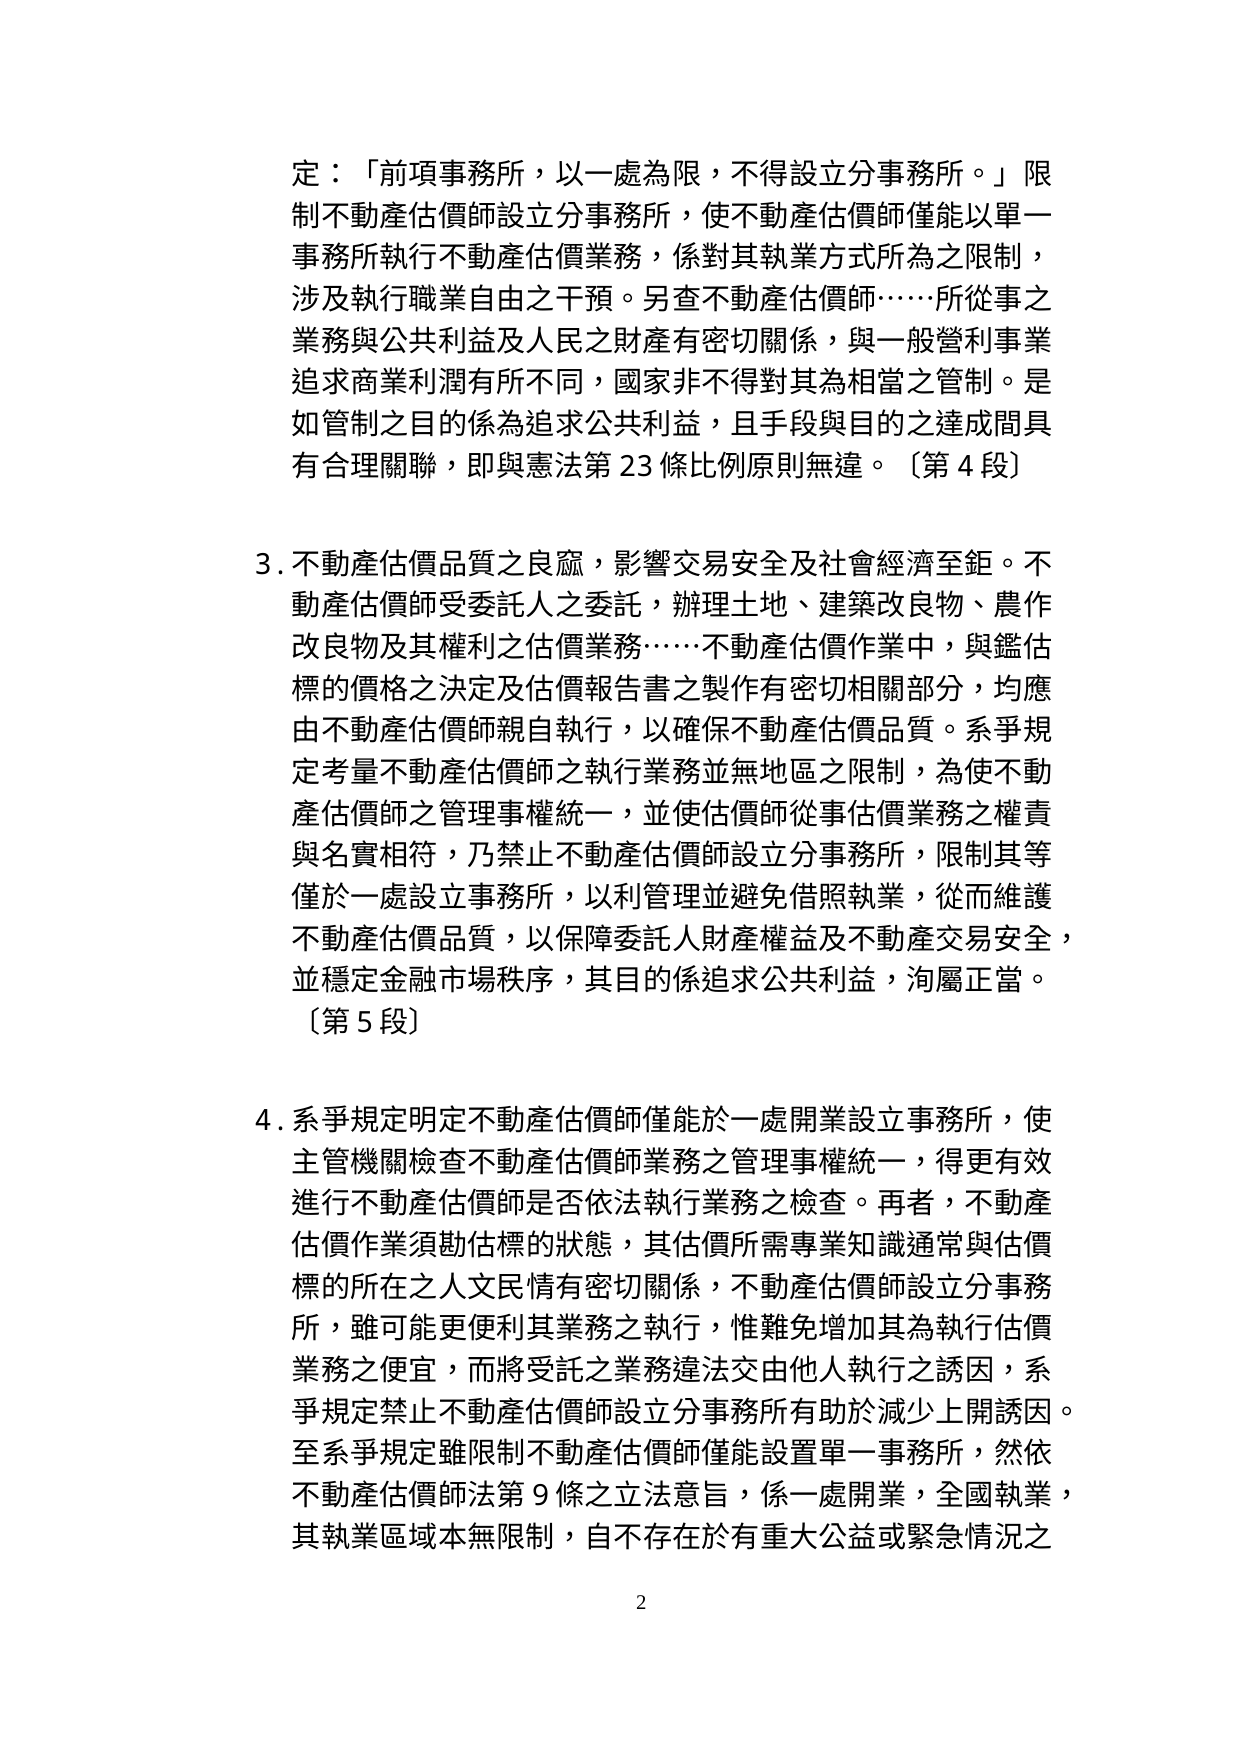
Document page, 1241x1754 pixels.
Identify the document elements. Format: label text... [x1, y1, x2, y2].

list 查不動產估價師法第9條第1項規定：「不動產估價師開業，應設立不動產估價師事務所執行業務，或由二個以上估價師組織聯合事務所，共同執行業務。」第2項亦即系爭規定明定：「前項事務所，以一處為限，不得設立分事務所。」限制不動產估價師設立分事務所，使不動產估價師僅能以單一事務所執行不動產估價業務，係對其執業方式所為之限制，涉及執行職業自由之干預。另查不動產估價師……所從事之業務與公共利益及人民之財產有密切關係，與一般營利事業追求商業利潤有所不同，國家非不得對其為相當之管制。是如管制之目的係為追求公共利益，且手段與目的之達成間具有合理關聯，即與憲法第23條比例原則無違。〔第4段〕 [254, 151, 1053, 484]
list 系爭規定明定不動產估價師僅能於一處開業設立事務所，使主管機關檢查不動產估價師業務之管理事權統一，得更有效進行不動產估價師是否依法執行業務之檢查。再者，不動產估價作業須勘估標的狀態，其估價所需專業知識通常與估價標的所在之人文民情有密切關係，不動產估價師設立分事務所，雖可能更便利其業務之執行，惟難免增加其為執行估價業務之便宜，而將受託之業務違法交由他人執行之誘因，系爭規定禁止不動產估價師設立分事務所有助於減少上開誘因。至系爭規定雖限制不動產估價師僅能設置單一事務所，然依不動產估價師法第9條之立法意旨，係一處開業，全國執業，其執業區域本無限制，自不存在於有重大公益或緊急情況之需要時，應例外允許不動產估價師於事務所以外之其他處所，執行不動產估價業務之問題，與本院釋字第711號解釋之情形尚屬有間。〔第6段〕 [254, 1097, 1053, 1555]
list 不動產估價品質之良窳，影響交易安全及社會經濟至鉅。不動產估價師受委託人之委託，辦理土地、建築改良物、農作改良物及其權利之估價業務……不動產估價作業中，與鑑估標的價格之決定及估價報告書之製作有密切相關部分，均應由不動產估價師親自執行，以確保不動產估價品質。系爭規定考量不動產估價師之執行業務並無地區之限制，為使不動產估價師之管理事權統一，並使估價師從事估價業務之權責與名實相符，乃禁止不動產估價師設立分事務所，限制其等僅於一處設立事務所，以利管理並避免借照執業，從而維護不動產估價品質，以保障委託人財產權益及不動產交易安全，並穩定金融市場秩序，其目的係追求公共利益，洵屬正當。〔第5段〕 [254, 541, 1053, 1041]
